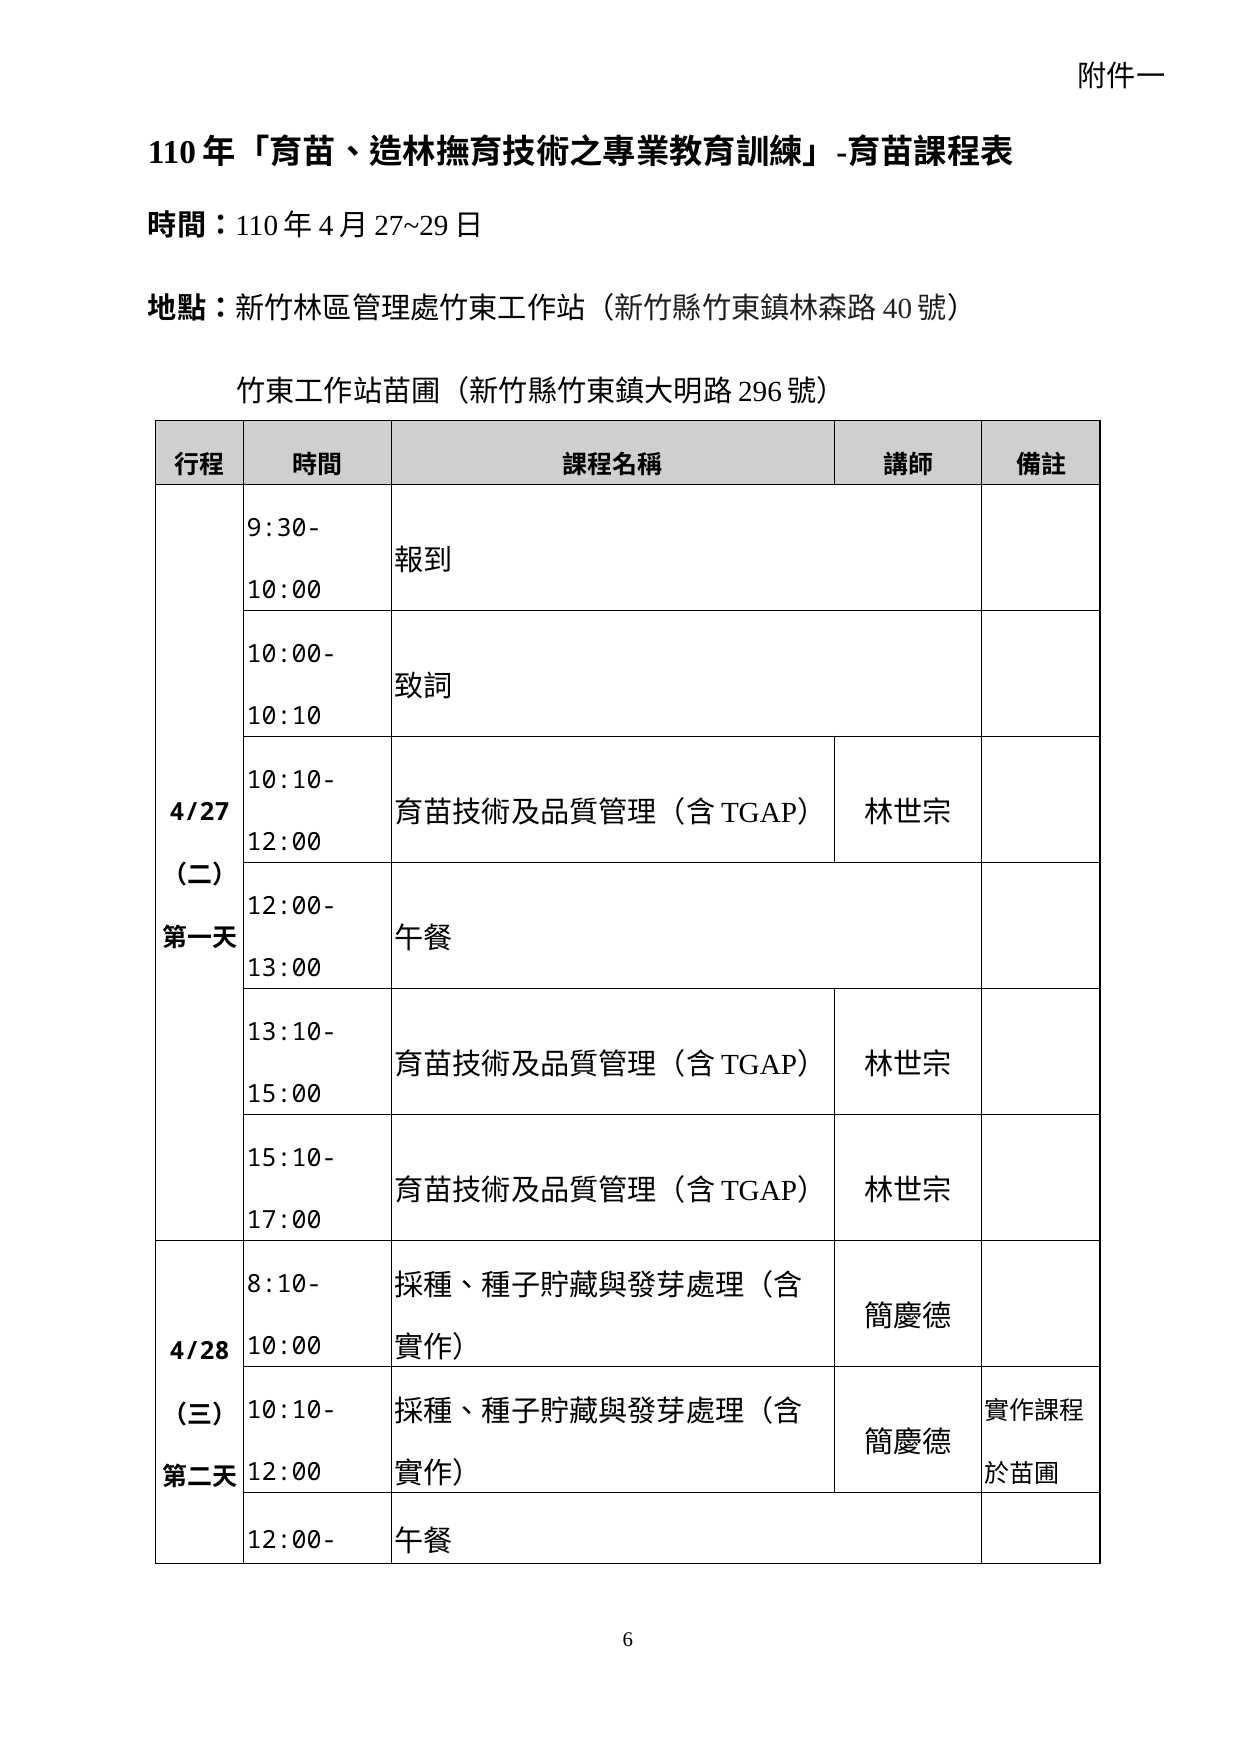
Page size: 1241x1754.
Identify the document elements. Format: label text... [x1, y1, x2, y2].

table_cell [982, 611, 1099, 736]
table_cell 8:10-10:00 [244, 1241, 391, 1366]
table_header 講師 [835, 421, 981, 484]
table_cell 4/28 （三） 第二天 [156, 1241, 243, 1563]
table_header 備註 [982, 421, 1099, 484]
text 110年「育苗、造林撫育技術之專業教育訓練」-育苗課程表 [148, 45, 1185, 170]
table_cell 育苗技術及品質管理（含TGAP） [392, 737, 834, 862]
table_cell 12:00- [244, 1493, 391, 1563]
table_cell 9:30-10:00 [244, 485, 391, 610]
table_cell 致詞 [392, 611, 981, 736]
table_cell 13:10-15:00 [244, 989, 391, 1114]
table_cell 午餐 [392, 1493, 981, 1563]
table_cell 實作課程於苗圃 [982, 1367, 1099, 1492]
table_cell 10:10-12:00 [244, 737, 391, 862]
table_cell 育苗技術及品質管理（含TGAP） [392, 1115, 834, 1240]
table_cell 採種、種子貯藏與發芽處理（含實作） [392, 1241, 834, 1366]
table_cell 10:00-10:10 [244, 611, 391, 736]
table_cell [982, 989, 1099, 1114]
table_cell [982, 1115, 1099, 1240]
table_header 時間 [244, 421, 391, 484]
table_cell 簡慶德 [835, 1367, 981, 1492]
text 地點：新竹林區管理處竹東工作站（新竹縣竹東鎮林森路40號） [148, 264, 1107, 326]
table_cell [982, 737, 1099, 862]
table_cell 林世宗 [835, 989, 981, 1114]
table_cell [982, 863, 1099, 988]
table_cell 15:10-17:00 [244, 1115, 391, 1240]
table_header 課程名稱 [392, 421, 834, 484]
text 附件一 [1077, 52, 1170, 94]
table_cell 林世宗 [835, 1115, 981, 1240]
table_cell 採種、種子貯藏與發芽處理（含實作） [392, 1367, 834, 1492]
table_cell 4/27 （二） 第一天 [156, 485, 243, 1240]
table_cell [982, 485, 1099, 610]
table_cell 報到 [392, 485, 981, 610]
table_cell 午餐 [392, 863, 981, 988]
table_header 行程 [156, 421, 243, 484]
table_cell 12:00-13:00 [244, 863, 391, 988]
text 時間：110年4月27~29日 [148, 181, 1107, 243]
text 竹東工作站苗圃（新竹縣竹東鎮大明路296號） [236, 347, 1107, 410]
table_cell 育苗技術及品質管理（含TGAP） [392, 989, 834, 1114]
table_cell 簡慶德 [835, 1241, 981, 1366]
table_cell [982, 1241, 1099, 1366]
table_cell [982, 1493, 1099, 1563]
table_cell 林世宗 [835, 737, 981, 862]
table_cell 10:10-12:00 [244, 1367, 391, 1492]
